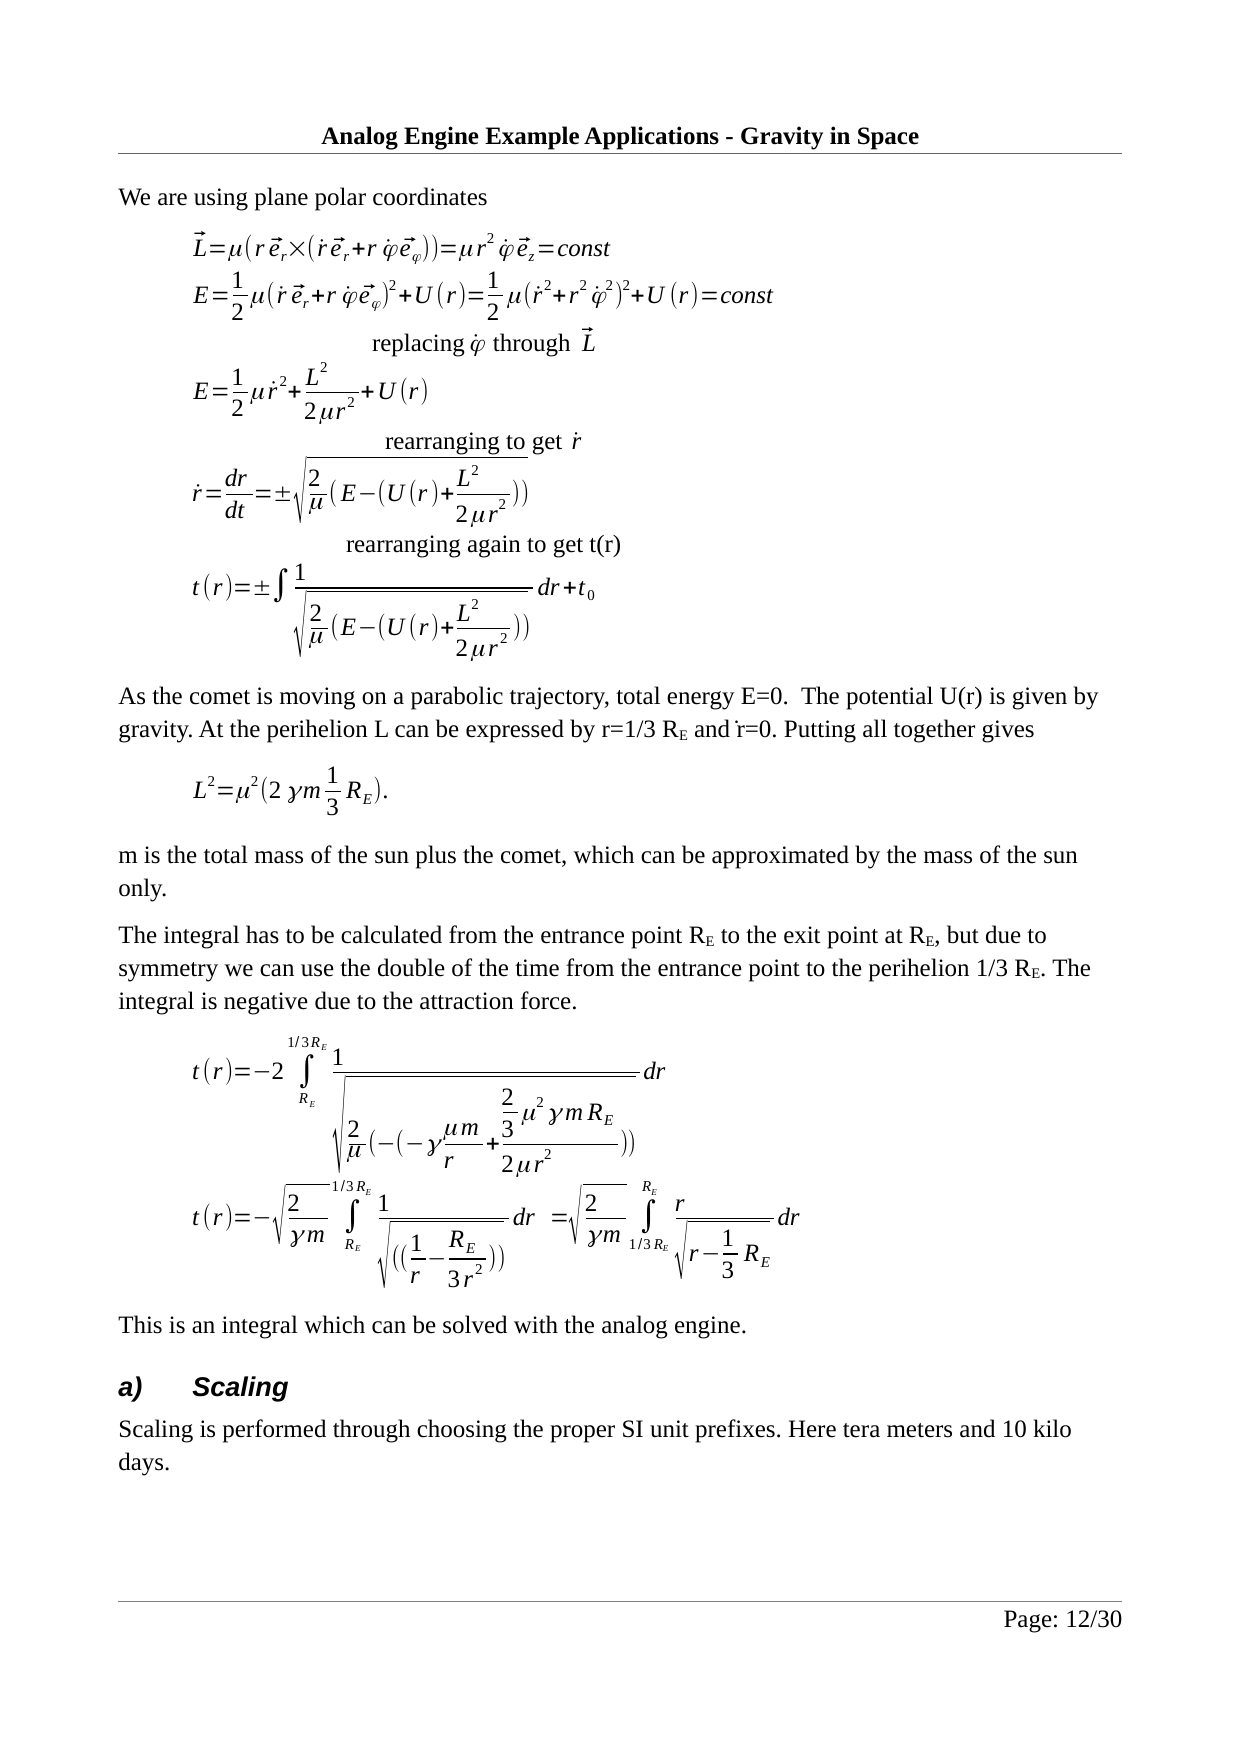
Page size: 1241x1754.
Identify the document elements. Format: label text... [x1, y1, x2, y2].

text m is the total mass of the sun plus the comet, which can be approximated by the mass of the sun only. [118, 840, 1122, 901]
text The integral has to be calculated from the entrance point RE to the exit point at RE, but due to symmetry we can use the double of the time from the entrance point to the perihelion 1/3 RE. The integral is negative due to the attraction force. [118, 920, 1122, 1015]
text We are using plane polar coordinates [118, 182, 1122, 211]
subtitle Scaling [118, 1371, 1122, 1402]
text As the comet is moving on a parabolic trajectory, total energy E=0. The potential U(r) is given by gravity. At the perihelion L can be expressed by r=1/3 RE and ̇r=0. Putting all together gives [118, 681, 1122, 743]
text This is an integral which can be solved with the analog engine. [118, 1311, 1122, 1339]
text . [118, 762, 1122, 821]
text Scaling is performed through choosing the proper SI unit prefixes. Here tera meters and 10 kilo days. [118, 1414, 1122, 1476]
